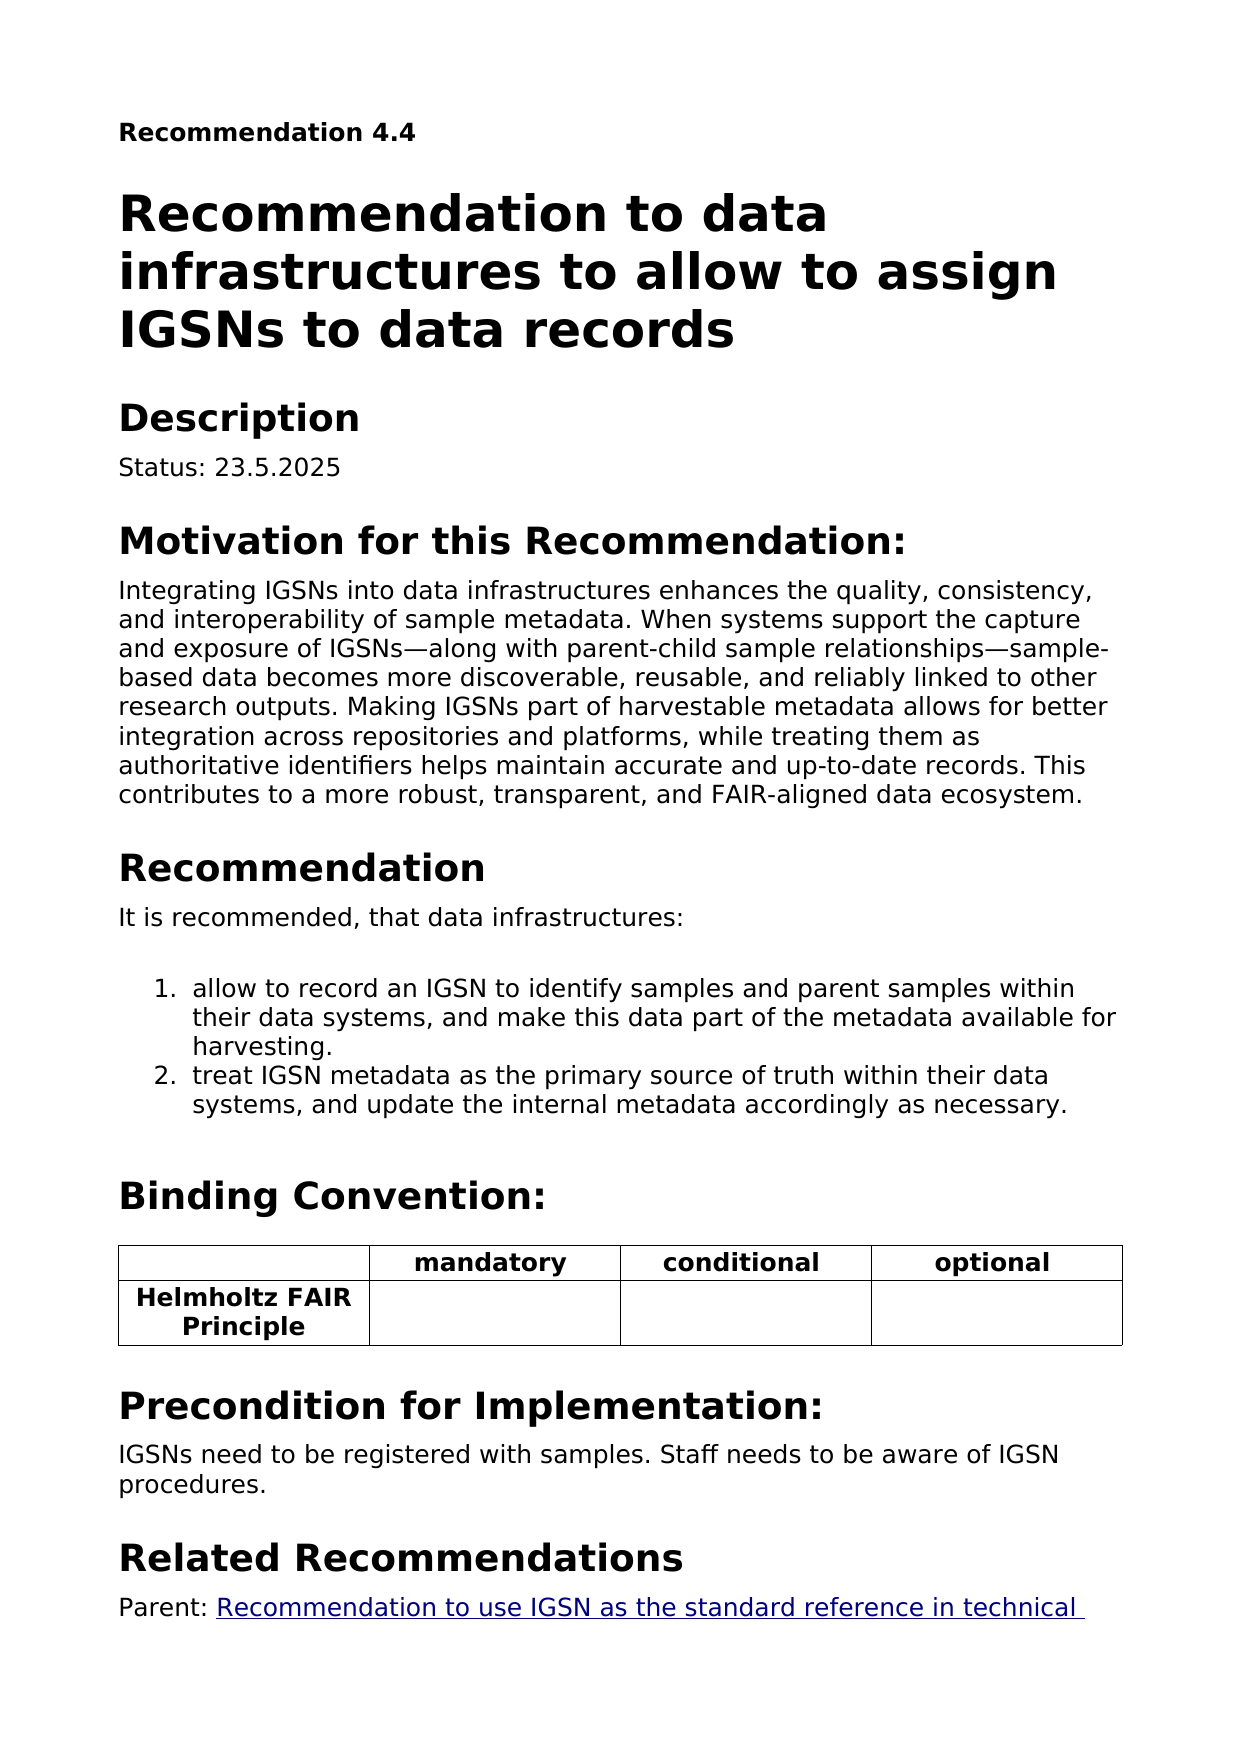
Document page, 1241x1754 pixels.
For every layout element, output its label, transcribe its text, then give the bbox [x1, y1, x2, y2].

text Integrating IGSNs into data infrastructures enhances the quality, consistency, and interoperability of sample metadata. When systems support the capture and exposure of IGSNs—along with parent-child sample relationships—sample-based data becomes more discoverable, reusable, and reliably linked to other research outputs. Making IGSNs part of harvestable metadata allows for better integration across repositories and platforms, while treating them as authoritative identifiers helps maintain accurate and up-to-date records. This contributes to a more robust, transparent, and FAIR-aligned data ecosystem. [118, 576, 1122, 809]
list allow to record an IGSN to identify samples and parent samples within their data systems, and make this data part of the metadata available for harvesting. [177, 974, 1122, 1062]
text Status: 23.5.2025 [118, 453, 1122, 482]
table_cell [621, 1281, 871, 1345]
subtitle Binding Convention: [118, 1174, 1122, 1218]
subtitle Recommendation to data infrastructures to allow to assign IGSNs to data records [118, 185, 1122, 359]
text Recommendation 4.4 [118, 118, 1122, 147]
subtitle Related Recommendations [118, 1537, 1122, 1580]
subtitle Recommendation [118, 847, 1122, 890]
table_header [119, 1246, 369, 1280]
table_header mandatory [370, 1246, 620, 1280]
list treat IGSN metadata as the primary source of truth within their data systems, and update the internal metadata accordingly as necessary. [177, 1062, 1122, 1120]
text Parent: Recommendation to use IGSN as the standard reference in technical [118, 1593, 1122, 1622]
subtitle Motivation for this Recommendation: [118, 520, 1122, 563]
table_cell [370, 1281, 620, 1345]
table_cell [872, 1281, 1122, 1345]
table_cell Helmholtz FAIR Principle [119, 1281, 369, 1345]
table_header optional [872, 1246, 1122, 1280]
subtitle Description [118, 397, 1122, 441]
table_header conditional [621, 1246, 871, 1280]
text IGSNs need to be registered with samples. Staff needs to be aware of IGSN procedures. [118, 1441, 1122, 1499]
subtitle Precondition for Implementation: [118, 1384, 1122, 1428]
text It is recommended, that data infrastructures: [118, 903, 1122, 932]
